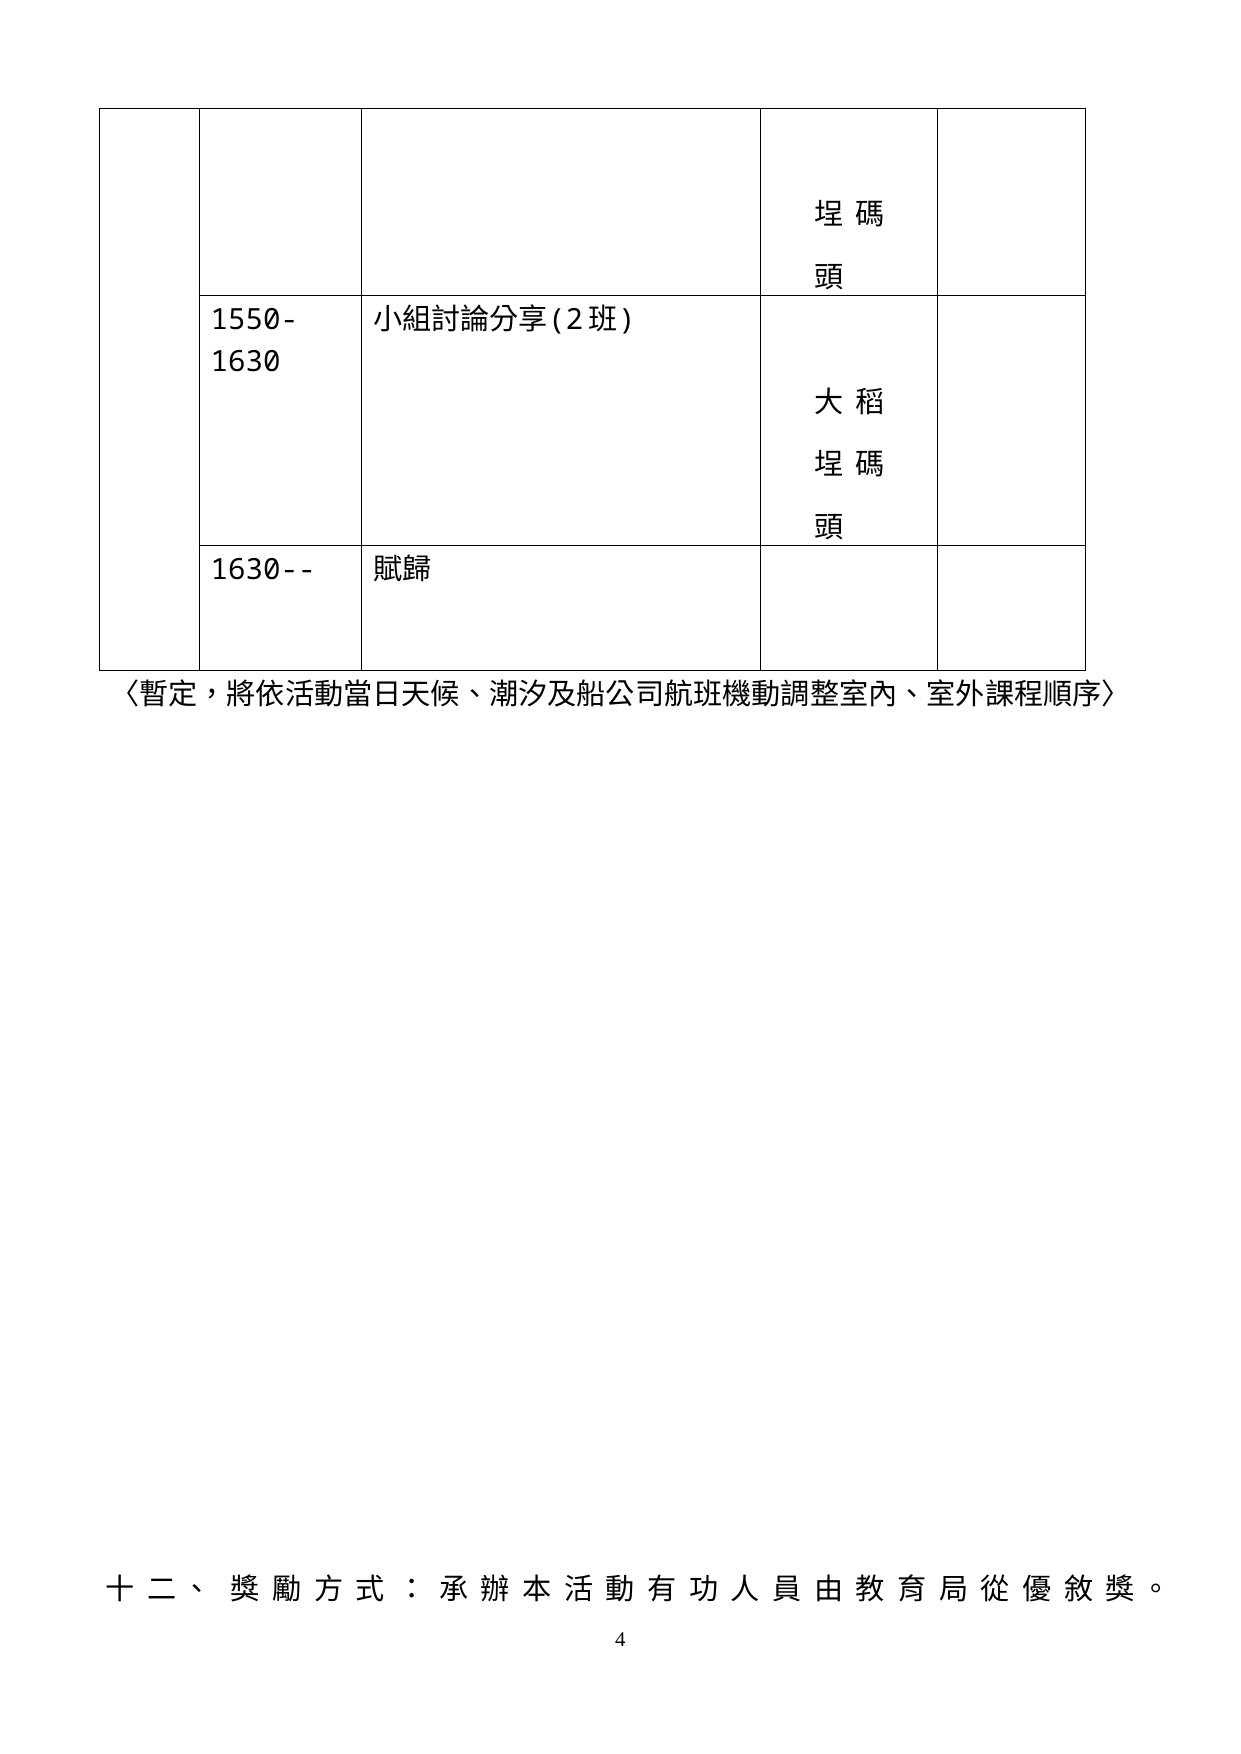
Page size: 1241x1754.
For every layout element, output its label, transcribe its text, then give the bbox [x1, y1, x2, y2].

table_cell 小組討論分享(2班) [362, 296, 760, 545]
table_cell 賦歸 [362, 546, 760, 670]
table_cell 大稻埕碼頭 [761, 296, 937, 545]
table_cell 1550-1630 [200, 296, 361, 545]
table_cell [362, 109, 760, 295]
table_cell [938, 109, 1085, 295]
table_cell [100, 109, 199, 670]
table_cell 1630-- [200, 546, 361, 670]
text 十二、獎勵方式：承辦本活動有功人員由教育局從優敘獎。 [99, 1545, 1141, 1608]
table_cell [938, 546, 1085, 670]
table_cell 埕碼頭 [761, 109, 937, 295]
table_cell [200, 109, 361, 295]
table_cell [938, 296, 1085, 545]
table_cell [761, 546, 937, 670]
text 〈暫定，將依活動當日天候、潮汐及船公司航班機動調整室內、室外課程順序〉 [99, 671, 1141, 713]
